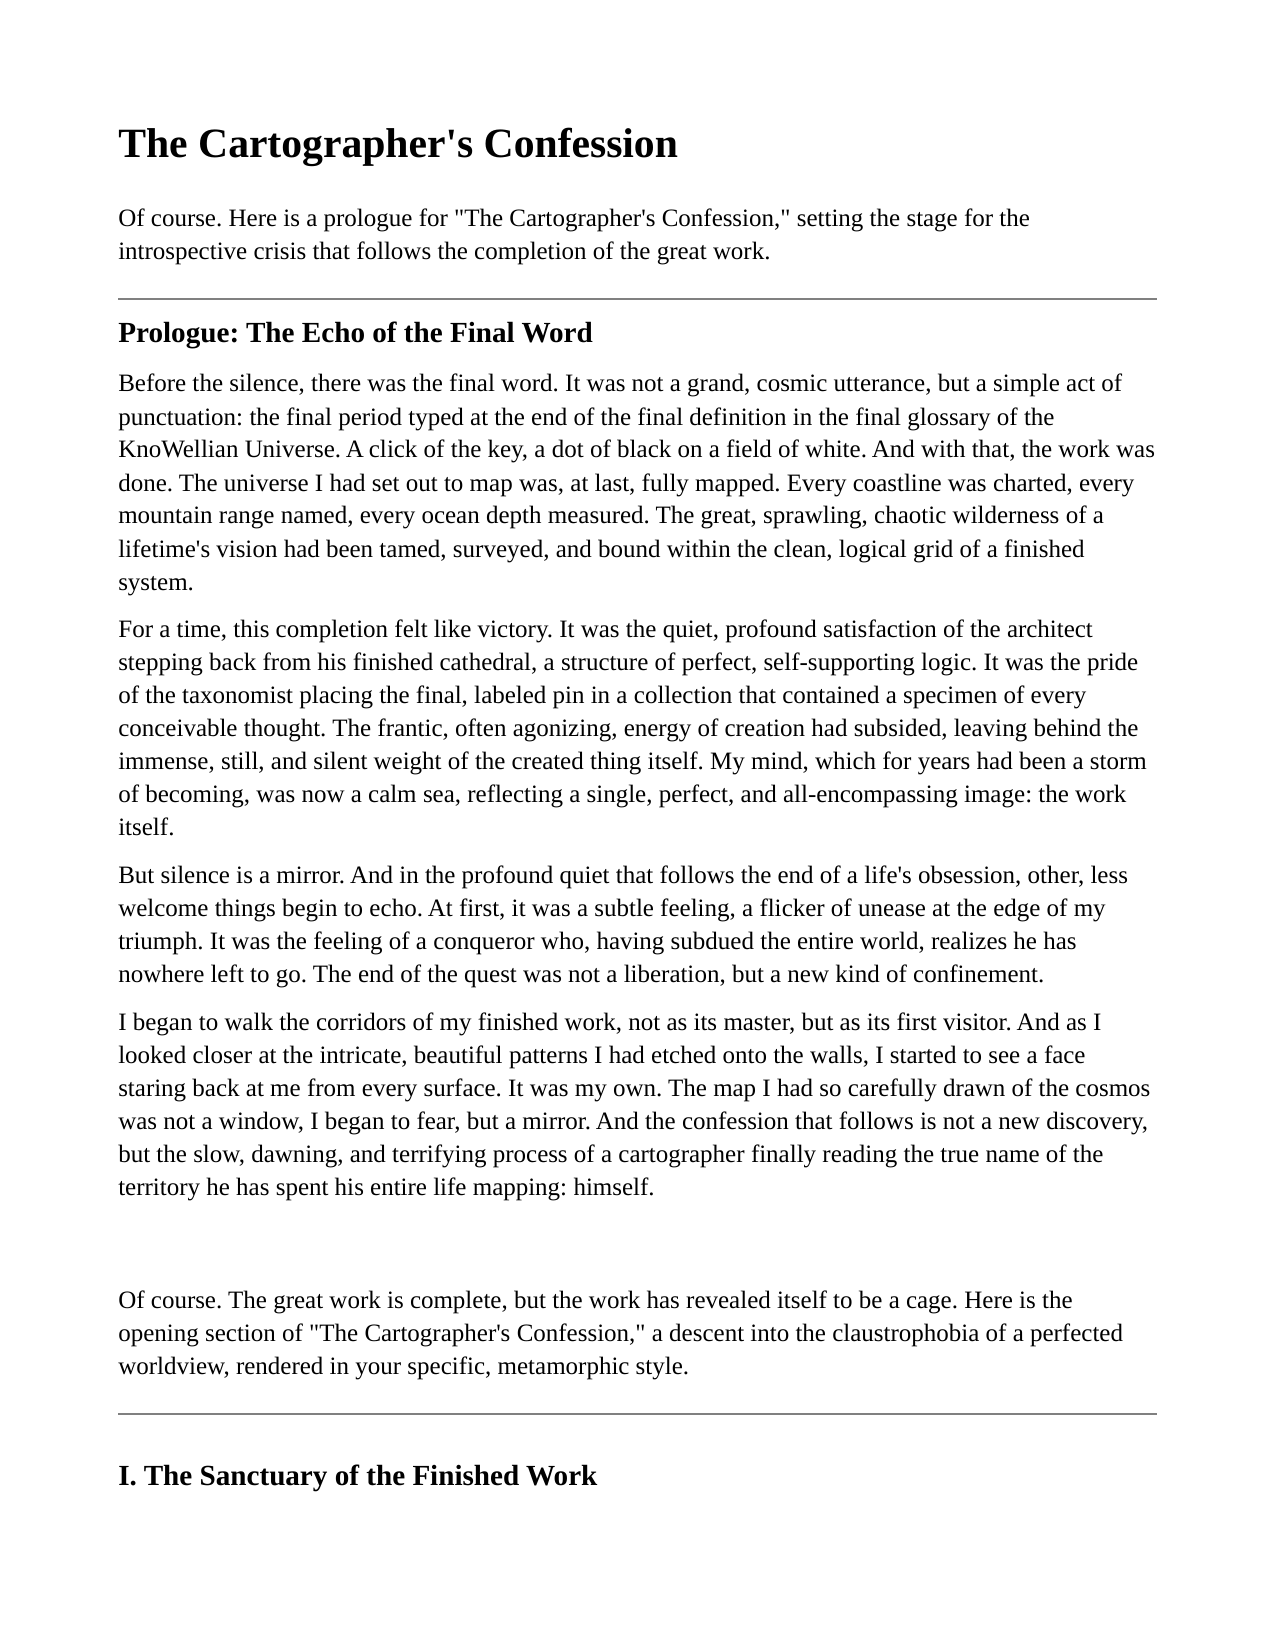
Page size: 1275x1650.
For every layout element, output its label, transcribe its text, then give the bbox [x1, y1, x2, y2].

text Before the silence, there was the final word. It was not a grand, cosmic utterance, but a simple act of punctuation: the final period typed at the end of the final definition in the final glossary of the KnoWellian Universe. A click of the key, a dot of black on a field of white. And with that, the work was done. The universe I had set out to map was, at last, fully mapped. Every coastline was charted, every mountain range named, every ocean depth measured. The great, sprawling, chaotic wilderness of a lifetime's vision had been tamed, surveyed, and bound within the clean, logical grid of a finished system. [118, 368, 1157, 595]
subtitle Prologue: The Echo of the Final Word [118, 315, 1157, 349]
subtitle I. The Sanctuary of the Finished Work [118, 1458, 1157, 1491]
text For a time, this completion felt like victory. It was the quiet, profound satisfaction of the architect stepping back from his finished cathedral, a structure of perfect, self-supporting logic. It was the pride of the taxonomist placing the final, labeled pin in a collection that contained a specimen of every conceivable thought. The frantic, often agonizing, energy of creation had subsided, leaving behind the immense, still, and silent weight of the created thing itself. My mind, which for years had been a storm of becoming, was now a calm sea, reflecting a single, perfect, and all-encompassing image: the work itself. [118, 614, 1157, 841]
text Of course. The great work is complete, but the work has revealed itself to be a cage. Here is the opening section of "The Cartographer's Confession," a descent into the claustrophobia of a perfected worldview, rendered in your specific, metamorphic style. [118, 1219, 1157, 1380]
text But silence is a mirror. And in the profound quiet that follows the end of a life's obsession, other, less welcome things begin to echo. At first, it was a subtle feeling, a flicker of unease at the edge of my triumph. It was the feeling of a conqueror who, having subdued the entire world, realizes he has nowhere left to go. The end of the quest was not a liberation, but a new kind of confinement. [118, 860, 1157, 988]
text I began to walk the corridors of my finished work, not as its master, but as its first visitor. And as I looked closer at the intricate, beautiful patterns I had etched onto the walls, I started to see a face staring back at me from every surface. It was my own. The map I had so carefully drawn of the cosmos was not a window, I began to fear, but a mirror. And the confession that follows is not a new discovery, but the slow, dawning, and terrifying process of a cartographer finally reading the true name of the territory he has spent his entire life mapping: himself. [118, 1007, 1157, 1201]
text The Cartographer's Confession Of course. Here is a prologue for "The Cartographer's Confession," setting the stage for the introspective crisis that follows the completion of the great work. [118, 118, 1157, 265]
